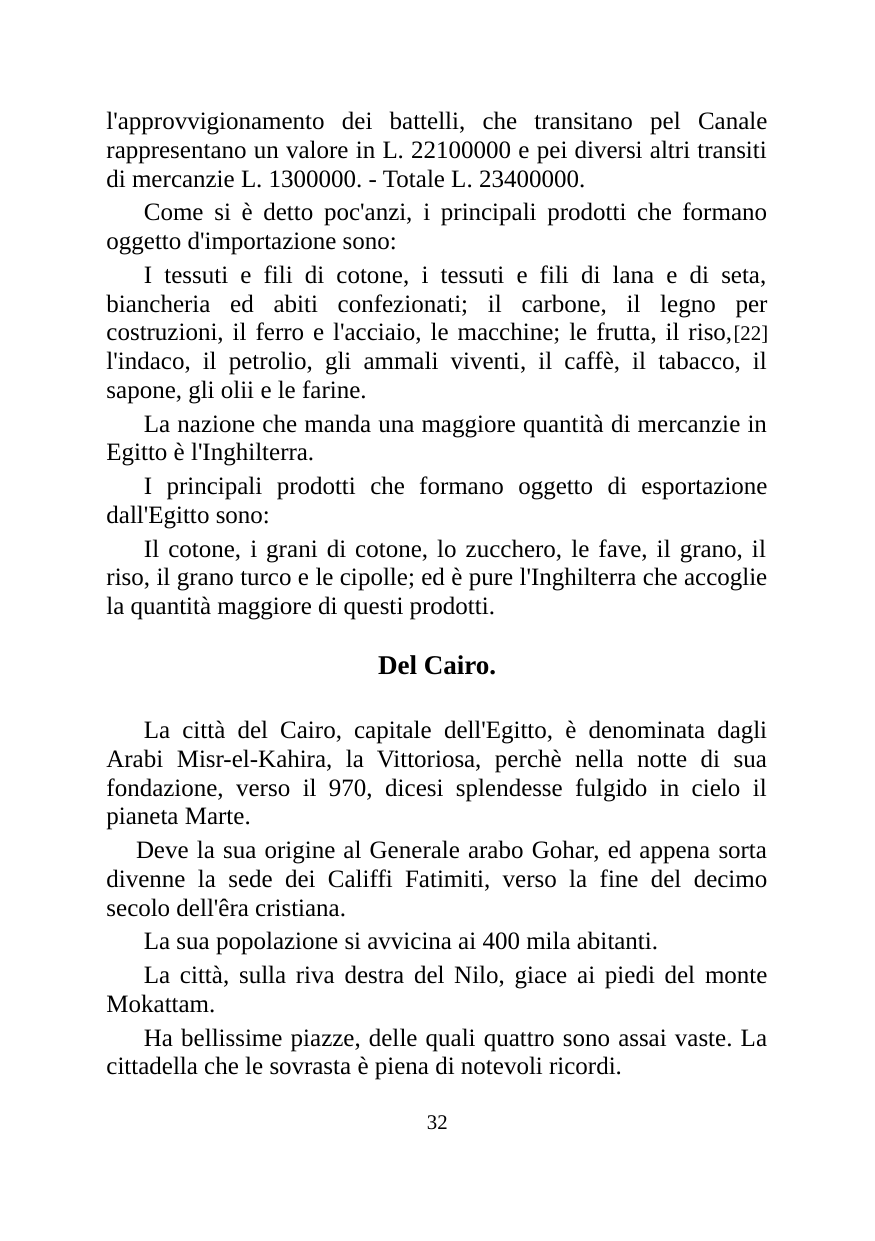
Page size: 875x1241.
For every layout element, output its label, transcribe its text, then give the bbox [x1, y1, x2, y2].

text Del Cairo. [106, 649, 768, 681]
text La sua popolazione si avvicina ai 400 mila abitanti. [106, 926, 768, 955]
text La città, sulla riva destra del Nilo, giace ai piedi del monte Mokattam. [106, 960, 768, 1018]
text Come si è detto poc'anzi, i principali prodotti che formano oggetto d'importazione sono: [106, 197, 768, 255]
text I principali prodotti che formano oggetto di esportazione dall'Egitto sono: [106, 471, 768, 529]
text l'approvvigionamento dei battelli, che transitano pel Canale rappresentano un valore in L. 22100000 e pei diversi altri transiti di mercanzie L. 1300000. - Totale L. 23400000. [106, 106, 768, 192]
text La nazione che manda una maggiore quantità di mercanzie in Egitto è l'Inghilterra. [106, 409, 768, 466]
text Il cotone, i grani di cotone, lo zucchero, le fave, il grano, il riso, il grano turco e le cipolle; ed è pure l'Inghilterra che accoglie la quantità maggiore di questi prodotti. [106, 534, 768, 620]
text La città del Cairo, capitale dell'Egitto, è denominata dagli Arabi Misr-el-Kahira, la Vittoriosa, perchè nella notte di sua fondazione, verso il 970, dicesi splendesse fulgido in cielo il pianeta Marte. [106, 715, 768, 830]
text Deve la sua origine al Generale arabo Gohar, ed appena sorta divenne la sede dei Califfi Fatimiti, verso la fine del decimo secolo dell'êra cristiana. [106, 835, 768, 921]
text Ha bellissime piazze, delle quali quattro sono assai vaste. La cittadella che le sovrasta è piena di notevoli ricordi. [106, 1023, 768, 1080]
text I tessuti e fili di cotone, i tessuti e fili di lana e di seta, biancheria ed abiti confezionati; il carbone, il legno per costruzioni, il ferro e l'acciaio, le macchine; le frutta, il riso,[22] l'indaco, il petrolio, gli ammali viventi, il caffè, il tabacco, il sapone, gli olii e le farine. [106, 260, 768, 404]
